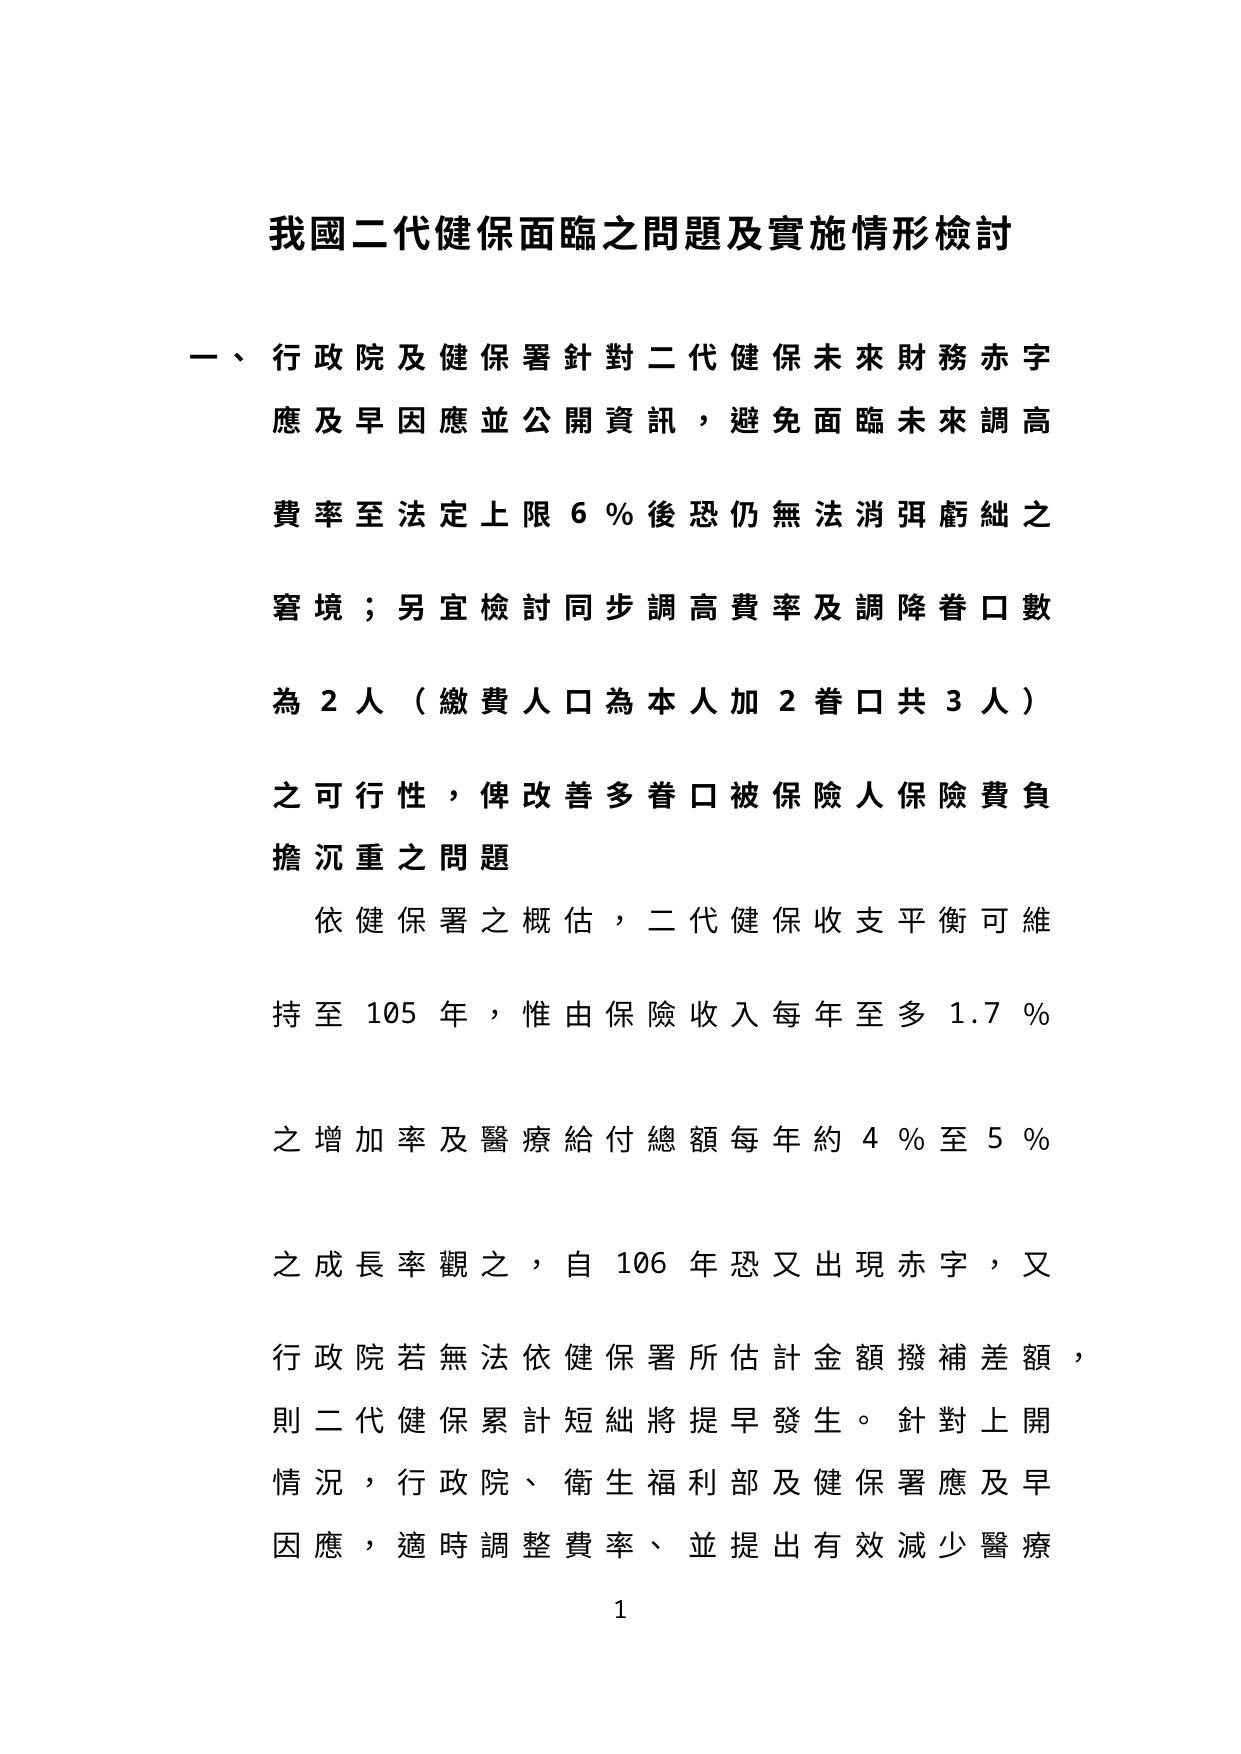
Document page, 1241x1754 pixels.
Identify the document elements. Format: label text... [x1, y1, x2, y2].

text 我國二代健保面臨之問題及實施情形檢討 [183, 189, 1058, 252]
text 一、行政院及健保署針對二代健保未來財務赤字應及早因應並公開資訊，避免面臨未來調高費率至法定上限6％後恐仍無法消弭虧絀之窘境；另宜檢討同步調高費率及調降眷口數為2人（繳費人口為本人加2眷口共3人）之可行性，俾改善多眷口被保險人保險費負擔沉重之問題 [183, 314, 1058, 877]
text 依健保署之概估，二代健保收支平衡可維持至105年，惟由保險收入每年至多1.7％之增加率及醫療給付總額每年約4％至5％之成長率觀之，自106年恐又出現赤字，又行政院若無法依健保署所估計金額撥補差額，則二代健保累計短絀將提早發生。針對上開情況，行政院、衛生福利部及健保署應及早因應，適時調整費率、並提出有效減少醫療浪費及藥品黑洞等改善策略，以避免即使調高費率至法定上限6％後仍無法消弭虧絀之窘境；另健保署應公開健保資訊使財務收支透明化，令外界充分了解，俾利於費率之調整並提出意見協助政府改善諸多浪費情事。 [242, 877, 1058, 1564]
